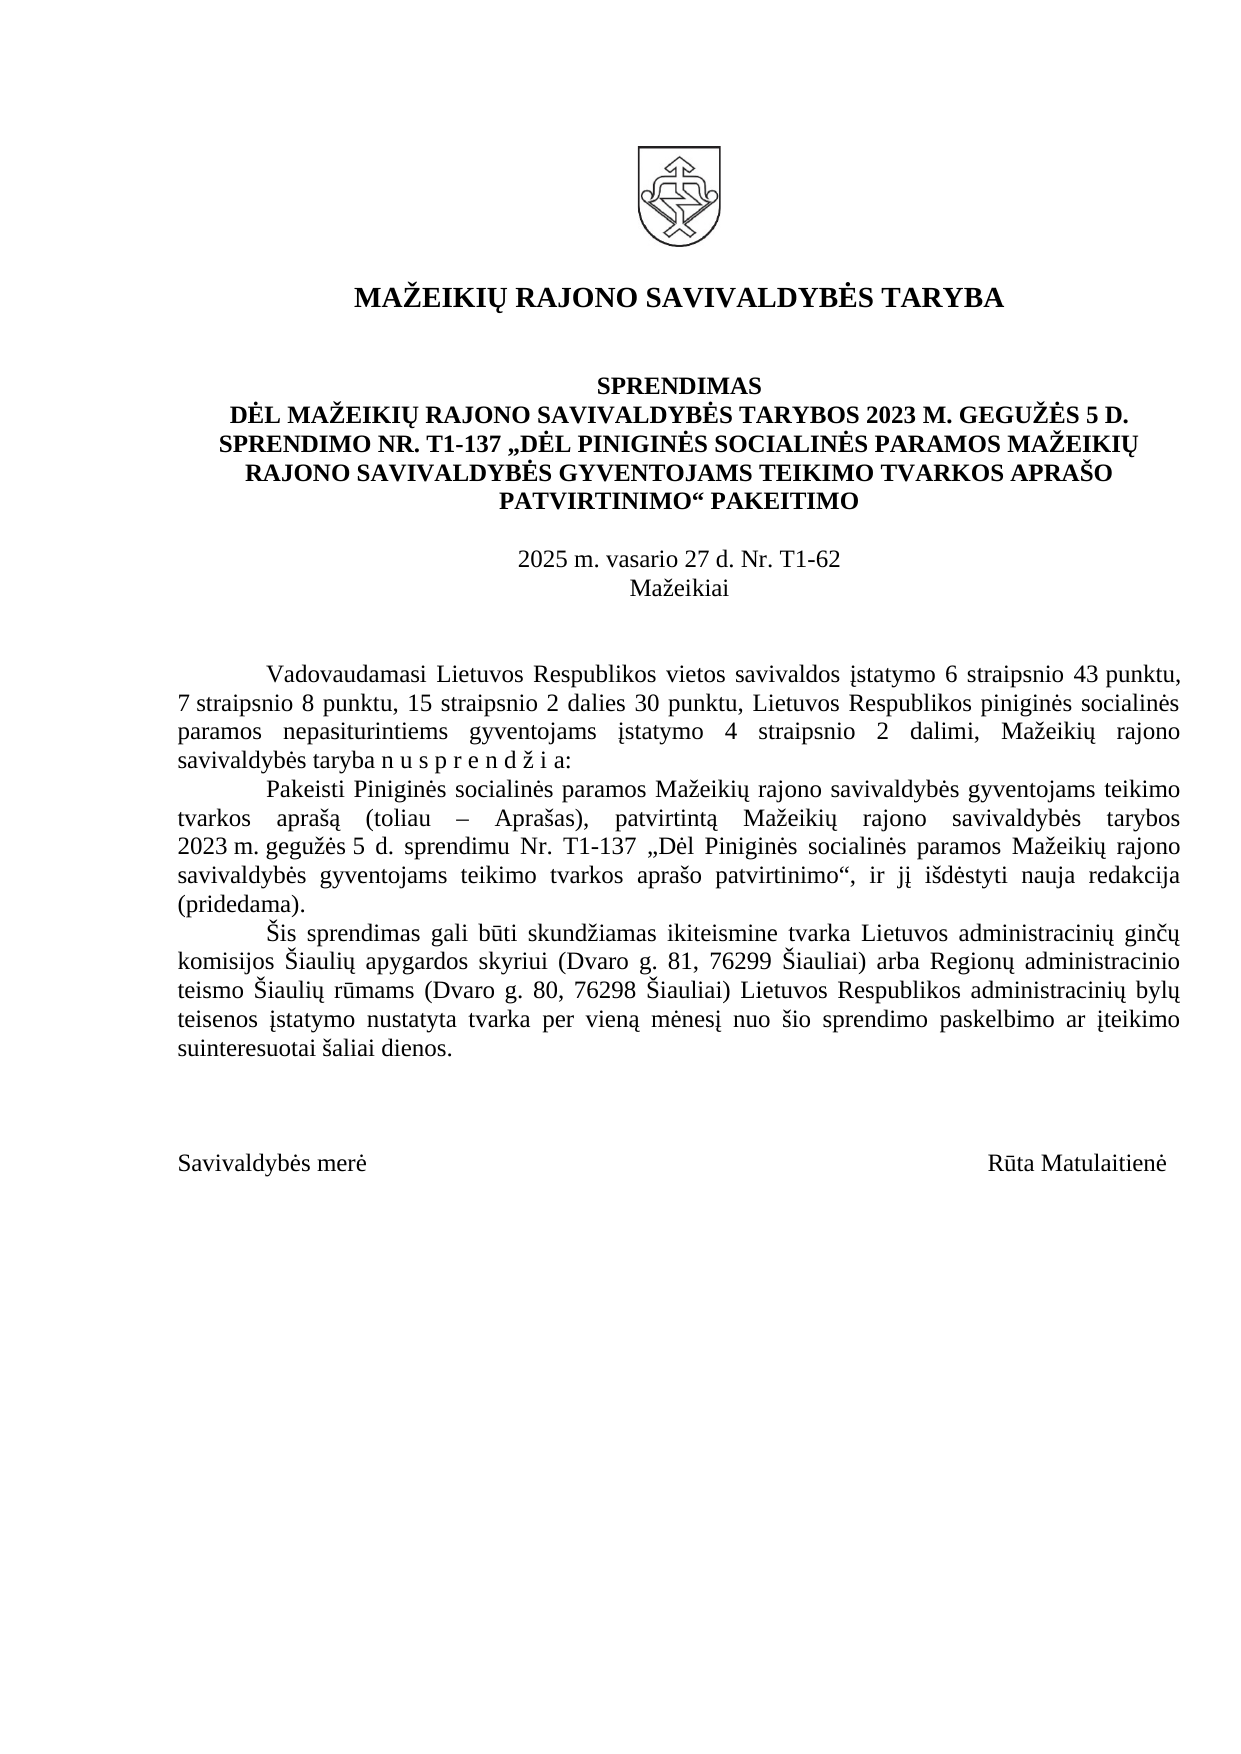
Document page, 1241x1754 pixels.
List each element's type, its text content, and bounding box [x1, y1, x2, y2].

subtitle SPRENDIMAS [177, 371, 1181, 400]
text Pakeisti Piniginės socialinės paramos Mažeikių rajono savivaldybės gyventojams teikimo tvarkos aprašą (toliau – Aprašas), patvirtintą Mažeikių rajono savivaldybės tarybos 2023 m. gegužės 5 d. sprendimu Nr. T1-137 „Dėl Piniginės socialinės paramos Mažeikių rajono savivaldybės gyventojams teikimo tvarkos aprašo patvirtinimo“, ir jį išdėstyti nauja redakcija (pridedama). [177, 774, 1181, 918]
text Mažeikių rajono SAVIVALDYBĖS taryba [177, 280, 1181, 314]
text Vadovaudamasi Lietuvos Respublikos vietos savivaldos įstatymo 6 straipsnio 43 punktu, 7 straipsnio 8 punktu, 15 straipsnio 2 dalies 30 punktu, Lietuvos Respublikos piniginės socialinės paramos nepasiturintiems gyventojams įstatymo 4 straipsnio 2 dalimi, Mažeikių rajono savivaldybės taryba nusprendžia: [177, 659, 1181, 774]
text DĖL MAŽEIKIŲ RAJONO SAVIVALDYBĖS TARYBOS 2023 M. GEGUŽĖS 5 D. SPRENDIMO NR. T1-137 „DĖL PINIGINĖS SOCIALINĖS PARAMOS MAŽEIKIŲ RAJONO SAVIVALDYBĖS GYVENTOJAMS TEIKIMO TVARKOS APRAŠO PATVIRTINIMO“ PAKEITIMO [177, 400, 1181, 515]
text 2025 m. vasario 27 d. Nr. T1-62 [177, 544, 1181, 573]
text Šis sprendimas gali būti skundžiamas ikiteismine tvarka Lietuvos administracinių ginčų komisijos Šiaulių apygardos skyriui (Dvaro g. 81, 76299 Šiauliai) arba Regionų administracinio teismo Šiaulių rūmams (Dvaro g. 80, 76298 Šiauliai) Lietuvos Respublikos administracinių bylų teisenos įstatymo nustatyta tvarka per vieną mėnesį nuo šio sprendimo paskelbimo ar įteikimo suinteresuotai šaliai dienos. [177, 918, 1181, 1061]
text Savivaldybės merė Rūta Matulaitienė [177, 1148, 1181, 1176]
text Mažeikiai [177, 573, 1181, 601]
